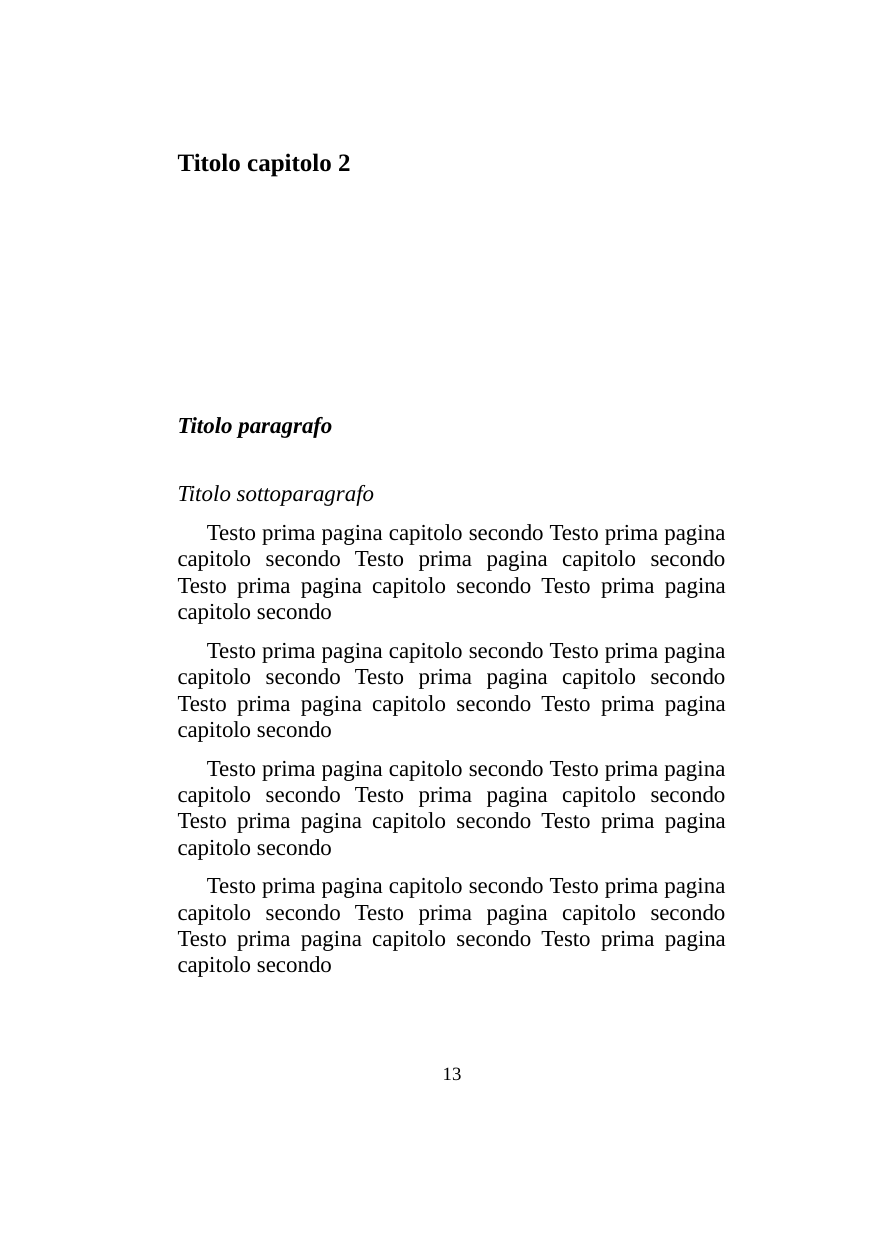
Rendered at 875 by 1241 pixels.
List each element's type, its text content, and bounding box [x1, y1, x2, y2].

subtitle Titolo capitolo 2 [177, 148, 726, 176]
text Testo prima pagina capitolo secondo Testo prima pagina capitolo secondo Testo prima pagina capitolo secondo Testo prima pagina capitolo secondo Testo prima pagina capitolo secondo [177, 519, 726, 624]
text Testo prima pagina capitolo secondo Testo prima pagina capitolo secondo Testo prima pagina capitolo secondo Testo prima pagina capitolo secondo Testo prima pagina capitolo secondo [177, 872, 726, 978]
subtitle Titolo paragrafo [177, 413, 726, 439]
subtitle Titolo sottoparagrafo [177, 480, 726, 507]
text Testo prima pagina capitolo secondo Testo prima pagina capitolo secondo Testo prima pagina capitolo secondo Testo prima pagina capitolo secondo Testo prima pagina capitolo secondo [177, 755, 726, 860]
text Testo prima pagina capitolo secondo Testo prima pagina capitolo secondo Testo prima pagina capitolo secondo Testo prima pagina capitolo secondo Testo prima pagina capitolo secondo [177, 637, 726, 742]
